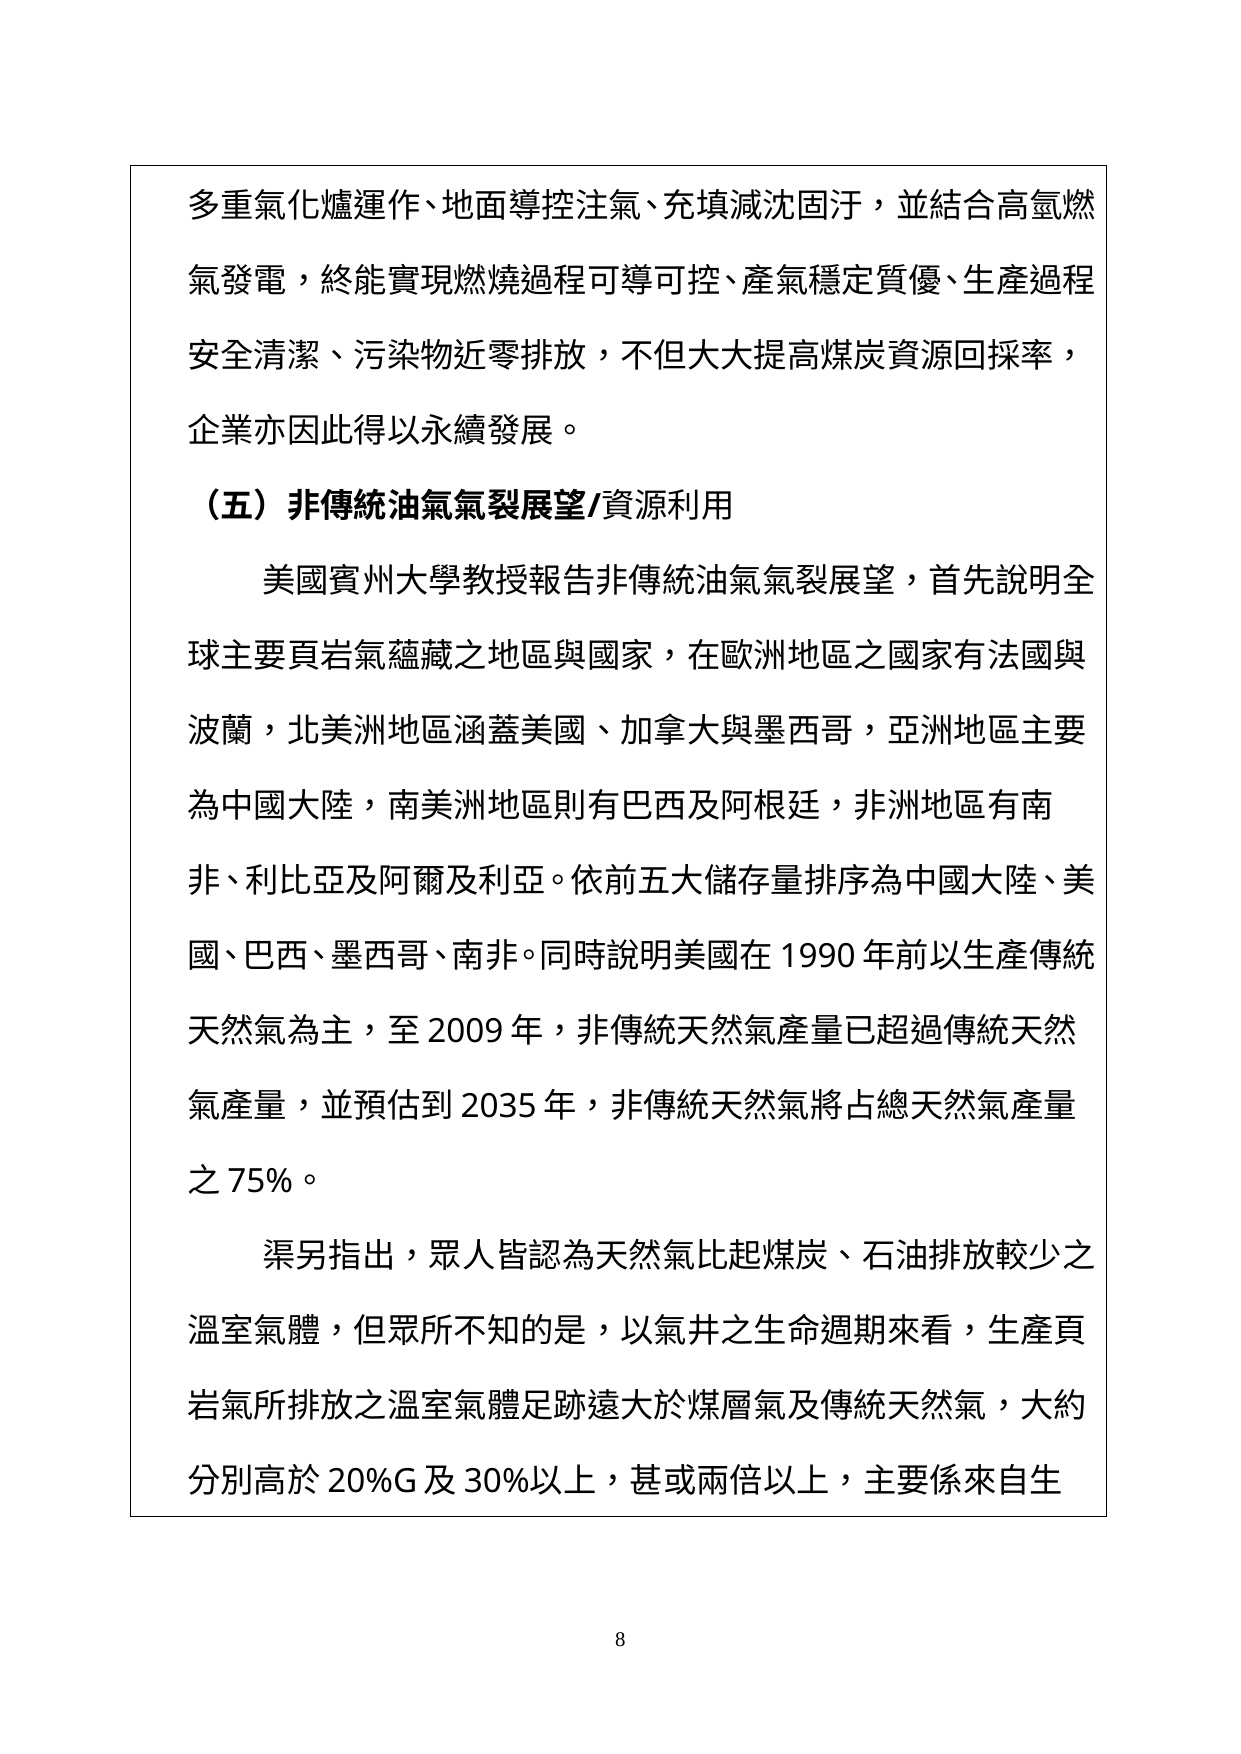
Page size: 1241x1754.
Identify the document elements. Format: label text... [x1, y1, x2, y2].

table_header 交流活動基本資料 一、活動名稱：參加第7屆國際礦業科技會議 二、活動日期：104年4月24日至4月30日 三、主辦（或接待）單位：中國礦業大學 四、報告撰寫人服務單位：經濟部礦務局 活動（會議）重點 活動性質：會議 活動內容 中國大陸地大物博，礦產資源豐富，擁有全球主要礦產資源，且各類礦產品在全球占有重要地位，但仍有極大部分地區尚待探勘開發，這些潛在之礦產資源仍是全球甚具吸引力的探勘與開發目的地。另隨著全球礦產需求增加，尤其是大陸地區對各類礦產之需求量，更為礦業帶來前所未有的壓力，再加上永續、健康和安全等議題，使技術創新之需求變得更加迫切，加速促進礦產資源開採技術的進步與創新。中國大陸藉此會議之召開，除可提供中國大陸展示研究成果外，並將有助於國際礦業與科技之合作與交流。 本次研討會主題為現代礦山的生態安全與永續發展，將從綠色礦業、安全衛生、環境地工、智慧採礦、資源利用、淨煤技術等次子題，探討分享如何運用新的開採技術與生產工具，避免開採沈陷破壞土地與地表建物、減少煤層瓦斯災害與排放措施。參與會議除可瞭解全球與中國大陸礦業發展趨勢、煤層氣與地下煤炭氣化發展、綠色與智慧礦業創新發展之情形外，並可借鏡各國先進的研發經驗，供我國礦業發展之參考供際助於全球人員新發展之情形外，並可借鏡各國先進的研發經驗，有助000000000000000000000000000000000000000000000000000000000000000000000000000000000000000000000000。本次會議計有14個國家，約250餘位代表與會。 礦產開發與利用為人類帶來經濟與社會的正面效益，但在開發與生產過程中需開挖地表或地下，也因此造成地表裸露與生態變化，以及棄置廢土石與地表沈陷占用大量土地等環境的負面效益。由於土地資源有限，正本清源，治本之道為減少地表裸露及土地占用，並採用減輕土地與環境損壞的開採方法與技術，綠色礦業遂因運而生。因此，從整個礦場生命週期來看，近代綠色礦業。須做到即是來看，方法與措法與措施000000000000000000000000000000000000000000000000000000000000000000000000000000000000000000000000000000000000000所訴求者即是減量化、資源化與再利用。 全球經濟走緩，礦產品價格疲軟，進而影響礦業公司獲利下跌，導致探勘活動及礦山開發的放緩或中止。在當前經濟景氣緩步復甦的時代，礦業經營必須設法增加能源效率及降低生產成本。因此，提升生產效率、生產力與生產量為即成為不二法門。其中影響生產力最重要之變因莫過於基礎建設、通訊設施及自動化。 （一）會議開幕 本屆會議由徐州中國礦業大學校長致開幕辭，渠表示，國際礦業發展正面臨清潔能源、高效利用與永續發展等三大挑戰，並提出未來礦業發展三大趨勢：從重視開採轉向綜合利用，促進採掘與復墾利用相結合；採煤技術呈現區域性移轉，非洲地區的煤炭市場正在崛起；煤炭利用由粗放型向精細型轉變，清潔高效成為主要議題，這與本屆大會主題「現代礦山的生態安全與永續發展」密切相關。渠另指出中國大陸是世界煤炭生產與消費大國，所面臨的問題極其複雜，因此對於能源與環境保護極為重視，並積極推動煤炭高效清潔利用技術，以利煤炭業之轉型發展，提升煤炭工業現代化水平。 （二）全球礦業現況與展望 波蘭中央礦業研究所所長表示，礦業不是生活的一切，但沒有礦業這一切則不復存在。渠並以全球每人每天消耗礦產資源數據加以說明，美洲102公噸、拉丁美洲24公噸，歐洲55公噸、亞洲15公噸、非洲11公噸、大洋洲79公噸。另以美國而言，每個美國人終其一生將需要3百萬磅的礦物、金屬及燃料。另渠就全球金屬礦物生產國家之趨勢變化（1850年迄2009年），每年各主要國家所有金屬礦物產值占全球比例，予以分析比較說明，歐洲於1860年達到高峰，占全球62%後，迄2009年僅占約2%，美國於1940年達到高峰，占全球39%後，迄2009年僅占約6%，前蘇聯於1990年達高峰，占全球23%後，迄2009年僅占約11%，中國大陸自1930年起持續成長迄2009年占全球12％，顯示中國大陸未來金屬礦物產出仍具有相當能力。至於能源方面，渠列舉出全球前三大主要原油、煤炭及天然氣生產國。原油為沙烏地阿拉伯、俄國、美國；煤炭為中國大陸、美國、印度；天然氣為俄國、美國、加拿大，顯示美國及俄國在能源礦物方面具有得天獨厚之優勢。最後，，高峰於199039%後，，迄2009年僅占0000000000000000000000000000000000000000000000000000000000000000000000000000000000000000000000000000000000，以有金屬產值今生洲79公噸。00000000000000000000000000000000000000000000000000000000000000000000000000000000000000000000000000000000000000000渠表示當今全球礦業之挑戰包含資源之取得性及礦業之永續發展。其中，當代礦業永續發展主要內涵包括合理利用礦產資源，改善礦場安全與衛生，降低環境衝擊，提升礦產價值及經濟利用，最終必須要能做到經濟具可行性、環境具承載性、社會具公平性。 （三）中國大陸煤層氣開發利用情形 中國大陸煤礦瓦斯治理國家工程研究中心主任指出，中國大陸煤炭資源豐富，探明資源量高達5.9萬億公噸，同時為全球煤炭生產首要國家，但因煤礦地質條件極為複雜，生產方式90%為地下開採，其中70%更屬高煤層氣礦床，因此，煤層氣開發對於保障煤炭安全開採具有極其重要作用。早期煤層氣被視為危害採煤安全之禍害，直接排放至大氣環境，加劇全球溫室氣體效應，也是一種資源的浪費。如今煤層氣已被視為一種清潔能源，其中蘊藏著鉅大的經濟利益與不可忽視的環境效益。渠表示，2014年中國大陸煤炭產量高達38.7億公噸，煤層氣產量也達到170億立方米，其中井下煤層氣抽採量為133億立方米，地面煤層氣產量為37億立方米，惟總利用率不到一半，僅77億立方米。根據預測，2015年中國大陸煤層氣產量將達300億公噸，2020年將達500億公噸，2030年將生產900億公噸。渠表示，近十年來，中國大陸煤層氣產業及產量獲得快速發展，主要歸功於鑽井技術、壓裂技術、排採技術及地面工程技術獲得突破。此項技術突破不但促進了煤層氣利用大幅提升，同時也改善了煤礦安全，使煤層氣事故得到有效控制。以2014年之死亡人數266人與2005年之2,171人相比，降幅達87.7%。另換算成百萬公噸死亡率，則從2005年的2.76降至2014年的0.257。 渠並指出，中國大陸煤層氣開發策略係以安全、能源、環保為考量，將產業發展規劃分為規模奠基階段、擴張階段及形成階段等三階段，結合地面與井下採收為開發模式。渠認為在煤礦區煤層氣抽採方面，政府應鼓勵煤層氣開發企業與煤炭企業合作，推動煤炭與煤層氣資源協調開發，按照先抽煤層氣再採煤之原則，採煤前應儘快降低煤層和圍岩中煤層氣含量，以利防治煤層氣事故，亦有利於煤炭與煤層氣資源安全高效開採，減少資源浪費。渠表示中國大陸煤層氣主要分布於九大盆地，包括伊利、準格爾、塔里木、吐哈、鄂爾多斯、沁水、海拉爾、二連、東雲南及西貴州。目前已初步建成鄂東沁水兩大煤層氣開發利用示範區。 徐州中國礦業大學教授報告煤炭與煤層氣共採之研究案例指出，煤層氣雖是高熱值、無污染之能源，但也是污染大氣的主要溫室氣體。因此，為同時解決能源與環境問題，煤層氣之開採利用至為重要，煤炭與煤層氣共採即為最佳之技術。渠表示澳洲與美國煤層較淺且滲透性佳，主要係在地面預先抽取煤層氣為主；中國大陸煤層較深且滲透性差，主要係以井下抽取煤層氣為主。渠另指出煤炭開採過程，煤層及上盤應力隨之改變，導致鄰接煤層變形，形成層面龜裂及岩盤垂直裂隙，進而改善煤層及岩盤內煤層氣之滲透性，為解壓後之煤層氣提供大量的通道。同時因煤層卸壓，瓦斯壓力降低，致使吸附煤層氣解吸附速度加快。因此倘能充分利用此煤面盤壓效應採取煤層氣即可實現煤炭與煤層氣共採。渠並說明煤炭與煤層氣共採之方式大致上可分為3個階段，亦即採礦前先進行煤層內煤層氣抽取；利用解壓與滲透性增加之效應，同時開採煤炭與煤層氣；採礦後進行廢石區煤層氣抽取。如此，即可改善煤層氣抽取率、減低溫室氣體排放、降低煤層氣災害、利用煤層氣資源，實現安全、高效、環保之協調共採。 （四）中國大陸地下煤炭氣化開發利用情形 徐州中國礦業大學教授報告中國大陸地下煤炭氣化技術發展情形表示，此技術不僅可以回收舊坑未採出的煤炭，亦可應用於開採採掘性、經濟性、安全性較差之薄煤層、深部煤層，或高硫、高灰、高煤層氣的煤層。地下氣化後之煤氣成分包含一氧化碳、二氧化碳、氫氣、甲烷等氣體，可作為家用、發電之燃氣，或可將一氧化碳、二氧化碳及氫氣分離儲存利用，氫氣為最理想之潔淨能源。渠強調此技術係將物理採煤變為化學採煤，因而具有安全性高、投資少、效率高、污染少之利基。但也指出受制於煤層和地質影響，以及地下水湧出、頂盤崩落、氣化劑成分、氣化機壓力等因素，地下氣化過程中之種種反應並不易控制，合成氣成分波動相當大，影響產出，技術難度高。 渠舉其參與之一項地質複雜、殘留難採、資源尚豐之計畫案例說明，倘以傳統機械採煤實難以達到高產高效再回收利用之成效，但在改以地下煤炭氣化生產，採用新型的窄帶狀開採、多重氣化爐運作、地面導控注氣、充填減沈固汙，並結合高氫燃氣發電，終能實現燃燒過程可導可控、產氣穩定質優、生產過程安全清潔、污染物近零排放，不但大大提高煤炭資源回採率，企業亦因此得以永續發展。為炭與煤層氣共採可分層氣之滲透，，地表沈陷有限。00000000000000000000000000000000000000000000000000000000000000000000000000000000000000000000000000000000 （五）非傳統油氣氣裂展望/資源利用 美國賓州大學教授報告非傳統油氣氣裂展望，首先說明全球主要頁岩氣蘊藏之地區與國家，在歐洲地區之國家有法國與波蘭，北美洲地區涵蓋美國、加拿大與墨西哥，亞洲地區主要為中國大陸，南美洲地區則有巴西及阿根廷，非洲地區有南非、利比亞及阿爾及利亞。依前五大儲存量排序為中國大陸、美國、巴西、墨西哥、南非。同時說明美國在1990年前以生產傳統天然氣為主，至2009年，非傳統天然氣產量已超過傳統天然氣產量，並預估到2035年，非傳統天然氣將占總天然氣產量之75%。 渠另指出，眾人皆認為天然氣比起煤炭、石油排放較少之溫室氣體，但眾所不知的是，以氣井之生命週期來看，生產頁岩氣所排放之溫室氣體足跡遠大於煤層氣及傳統天然氣，大約分別高於20%G及30%以上，甚或兩倍以上，主要係來自生產過程中鑽孔裂解後之井漏及回流水所排放出。頁岩氣生產過程中需使用大量高壓水壓裂頁岩，同時循環利用回收之水資源。之入的回流水至地表也伴隨著大量的甲碗00000000000000000000000000000000000000000000000000000000000000000000000000000000000000000000000000000000000000此大量的回流水往往伴隨著大量的甲烷，並排放至大氣。 如前所述，目前生產頁岩氣需使用大量水，造成水資源浪費及甲烷排放之環境問題，爰有以氣裂方式取代液裂之研究。渠表示，氣裂法具有不少優點，包含減少水之使用、溫室氣體之封存、產生複合裂隙。倘使用二氧化碳，除可增進頁岩氣回收率，還能避免使用水所造成之孔隙填塞、黏土膨脹等問題。 （六）智慧採煤技術 中國煤炭協會副會長在報告中國大陸智慧採煤技術發展時，首先說明中國大陸煤炭蘊藏分布情形，北部占49.3%，西部占30.4%，西南部占8.6%，中部占11.7%，東北部占3%，並強調中國大陸將構建14個煤炭能源基地，形成10個1億公噸級及10個5千萬公噸級之大型煤炭企業體。另渠亦說明中國大陸採煤機械化程度，大型煤炭企業從2000年的73.3%提高至2015年之95%。生產率也從5.5公噸/工提升至12公噸/工。百萬公噸死亡率則由0.5降至0.2。渠並分析預估中國大陸煤炭產量於2013年達到38.7億公噸之高峰後，將逐年下降，至2020年預計生產量將降至33億公噸。 其次，渠談到智慧採礦係由機械化演進而來，主要科技包含自動感知、智慧控制及物聯網，並依感知條件、認知過程及決策分析，達到自動操作。其中物聯網架構可區分為三層，包括感知層、網路層及應用層，其主要係運用各種感知器蒐集資料，透過網路將資料傳送至雲端計算處理，並將礦山整體現象視覺化、數位化及智慧化。此物聯網結合了感知技術、傳輸技術、控制技術、資訊處理與管理、採礦與選礦技術等，構成礦山人與人、人與物、物與物相聯之網路，最終將可達成全程控制礦山之安全生產及營運。如以礦山安全物聯網為例，其核心內容包括透過感知礦山災害徵兆，將可落實各種災害事故之預警預報；經由感知礦工周圍安全環境，將可實現主動式安全保障；通過感知礦山設備工作狀況，將可達成預知維修內容。最後，礦業界期望藉由自動化與智慧化技術，能達成無人化、高安全的綠色採礦目標。 （七）綠色礦業 在報告中國大陸科學採礦之展望時，徐州中國礦業大學教授指出，中國大陸煤礦正面臨市場面之需求不足、去庫存壓力，政策面少用煤之能源結構調整，安全面之中小型煤炭企業災變頻傳，以及環境面之各種環境污染與生態退化等多重面向壓力下，必須由綠色採煤進化至科學採煤，才是永續發展全生命週期最佳之採煤方式。渠強調綠色採煤係針對煤礦開採所造成之地層變動及脈石堆放對環境影響所為之防治。在地層變動方面，地下水流失與湧水事故係以保水採礦因應；煤層氣外洩污染與事故則以煤與煤層氣共採因應；地表沈陷、土壤與建物損害應以條帶開採與充填開採，地層剝離灌注固結因應。至於脈石堆置所造成農地占用，環境污染，則以煤巷支撐與地下堆放因應。前述各項因應措施加上地下煤炭氣化技術，共同構築成為綠色採煤的內涵。推動綠色採煤之主要目的在於充分利用生產煤炭中所伴隨而生之各項資源如瓦斯、水、脈石等，以達到對環境擾動最小化，生態影響最小化，進而實現低開採、低排放、高利用之資源合理利用，使煤炭開發與環境和諧發展。至於科學採煤內涵則更包含了以人為本，保護礦工身心健康，防止職災的安全開採；以機械化、數位化、智慧化的生產方式，減少用人之高效開採；以及煤層氣、地熱利用與地下煤炭氣化，減少溫室氣體排放之低碳開採。為了落實科學採煤，渠建議政府對於環境污染與事故頻傳之低科學採煤之企業應加諸額外稅賦與罰鍰，以增加其成本；反之，對於高科學採煤之企業，政府應提供補助與獎勵，以降低其生產成本。為此，政府尚須建立一套合理、完善、可行之評估制度，除上述內涵列為一級指標外，應就各內涵建立二級指標，以增加其可操作性。 烏克蘭國立採礦大學教授在綠色開採薄層煤技術研究報告中說明，烏克蘭全國70％煤層厚度約在0.5-0.8米，以現在之量產技術常伴隨大量脈石產出，導致煤炭品質下降，煤灰成分高達45-50％，因此，提升薄層煤生產效率一直是煤炭界待克服之問題。渠研究顯示，採用分離開採技術，即採煤與圍岩刨除分別進行，煤炭與脈石分開運輸，並將脈石回填至採空區，除可解決上述問題，維持原煤炭品質外，尚可減省大量堆置脈石所需之土地。 北京中國礦業大學教授認為土地整復與生態恢復應為綠色礦業之一環，礦場安全除注重生產安全外，應延伸包含生態安全。渠分析傳統整復問題與失敗案例指出，業界對整復在觀念與想法上應有所創新，並表示整復不應只是土地議題，也應是環境議題。採礦後土地復整既要恢復土地資源，亦須恢復自然環境生態系統，亦即人類在開發資源合理利用之同時，更應不忘促進土地保護、生態平衡與資源開發三者協調發展。渠進一步強調整復不應為開採後之活動，更應始於開採前及開採中，因此，礦山之整復活動應與採礦同時進行。另渠以利用黃河砂回填整復之成功案例，建議地陷土地之整復亦可以河川沈積物回填。對具自燃性之煤礦廢石堆，渠建議整復前應先被覆一層隔離層，以隔絕氧氣輸送，再進行一般覆土，並進行植生綠化。 徐州中國礦業大學教授從煤炭物流角度說明綠色運輸對永續發展的重要性。渠舉煤炭鐵路運輸為例表示，中國大陸煤炭運輸路線佈局應根據各生產地與消費地距離，運輸之外部成本，找出最佳運輸量。如此始能節省煤炭運輸成本，降低運輸能源消耗，減少對環境之衝擊。渠更呼籲政府應擬定政策，以引導達成煤炭之綠色運輸目標。 荷蘭達爾夫特大學教授報告如何經由輸送帶節能達成綠色採礦目標表示，應從提升能源效率著手。渠說明現代礦業開發採用大規模輸送帶運輸礦石後，耗費大量電力，有些情況，甚至占達礦場總能源消耗的40％。為節約能源，渠表示可從採用節能之組件，改變操作控制方式及創新理念等著手。有關節能組件方面，如使用低阻橡膠輸送帶及皮帶輪，可減少約10％的電力；使用低損耗的輸送帶可節省40％的用電。在改變操作控制方面，如轉換操作的速度控制，可調降輸送帶速度，以增加礦石載重量，預估將減少能耗約5-20％。在創新理念方面，可採用新輸送技術、重新設計輸送帶系統、最適化運輸與物流等。 中國礦業大學教授研究帶狀回填採礦法之地層變動特性指出，密集與大量之煤炭開採往往造成嚴重地表陷落、地面龜裂、地滑等環境地質災害，因此採煤方法之選擇將直接影響採煤後沈陷之程度。渠說明，一般控制採煤沈陷之技術可分為兩類：一為煤柱支撐法，另一為回填支撐法。前者有帶狀採煤、房柱採煤等方法，但回收率甚低，如帶狀採煤之回收率僅約40%，造成大量煤炭資源之浪費。後者有陷落區回填、地層剝離回填等，回收率較高達80%，但成本相對較高。為此渠建議整合二法擇其優去其劣，稱之為條帶回填採煤法，回收率可達70%。此法分為兩個階段，首先，帶狀採煤後隨即回填，並保留未採之大煤柱，此時，覆蓋岩層受回填料及煤柱支撐，地表沈陷有限，再俟回填料壓實後，始回收大煤柱，但仍保留部分煤柱以支撐回填料，如此即可降低沈陷量。渠另強調此法尚須遵守幾點原則，必需有足夠之回填料來源，並控制開採與回填之平衡；確保安全且有效的開採；回填方法必須簡單穩定；確保低成本與回填成效。 （八）參訪匯中石材公司 該公司為台資石材加工企業，89年於上海嘉定工業區設廠投產，擁有金剛砂拉鋸8台，義大利磨台2部，燒板機1台，年產40萬平方米花崗石大板。隨者經濟發展，都市化不斷向郊區拓展，102年該工業區廠房被徵收而遷廠至更外圍之外岡工業區重新建廠，新增鑽石拉鋸2台，金剛砂拉鋸則減為4台，年產20萬平方米花崗石大板及20萬平方米大理石大板，同時也代工其他廠商之大理石原石之加工切板。為加強環保，該公司也引進了污水處理循環利用系統。該公司產品線甚為單純，僅生產一次加工之大板後，即予銷售。產品銷售以中國大陸境內為主，少數銷售至國外，如韓國、美國等，同時也銷售國外廠商生產之大板。 為適應中國大陸當地員工之特性，提升生產力，該公司發展出特殊之經營模式，將生產線改由員工承包，管理行銷業務仍由台籍幹部負責，公司經營堪稱穩定。該公司深知石材加工倘能與礦山開採配合，更有助於該公司之永續經營，因此，亦曾經到其他省分找礦源，進行投資合作，但未竟功。肇因於礦山開採經營，業者除需取得採礦權外，尚須取得土地權，始可進行開採。中國大陸也與世界各地之礦業開發一樣，業者也面臨政府政策所加諸之社會責任，除需給予當地農民回饋金外，另部分地區政府以考量當地經濟發展與就業為由，要求當地所生產之原石不得外售，並要求或獎勵業者於當地設置加工廠，以提供當地就業機會。 另該公司為掌握國外石材原石來源及該原石市場，與印尼大理石石材礦公司合作，包攬原石銷售，掌握市場通路，更有助於該產品市場價格之穩定。 遭遇之問題：無 心得及建議： 企業永續經營一直為台商追求之目標。就資金面而言，由於業界與國內銀行長期所建立之往來關係，資金來源無虞。惟就經營環境面而言，由於中國大陸土地屬於國有，土地使用權具有期限之限制，以及隨著都市化快速向郊區發展，土地使用型態也隨之產生變動，政府開發新的工業區取代舊有工業區，迫使廠商遷廠，或結束營業，不利企業永續經營。另家族企業之經營型態，仍尚未轉型為專業經理人之經營模式，倘第二代或第三代無興趣或無經營能力，亦不利企業永續經營目標之達成。 由於礦產資源與土地、水、植被等環境要素緊密相聯，大規模開發礦產資源勢將直接構成對環境的威脅與破壞，使得環境污染、生態退化及資源競爭與取得等環境議題成為全球礦業開發爭議最主要的原因，輕者往往導致生產力損失，嚴重者則造成礦山中止開發，甚而訴諸訴訟。因此，隨著環境保護的趨嚴，社會社區的關切，二者儼然已成為礦業獲利的決定因子。礦業界必需認知所處環境與社會之改變，礦業開發不應仍把經濟利益放在第一位，一再以犧牲環境與生態為代價。政府與企業應思考如何恢復建立一個包容礦業的社會生態系統，強化綠色礦業的理念，以提升礦業整體形象、促進礦業的永續與健康發展。 21世紀是數位人工智慧時代，隨著時代進步，採礦技術、理念與管理皆應同時進行變革，企業亦應朝機械化、自動化、智慧化的採礦發展，力行珍惜資源、保護環境、確保礦工安全，並將永續發展所涵蓋之經濟、環保、社會各面向之成本內部化，形成良性競爭，減少社會衝突，才有機會改變採礦掠奪者之形象。為此，產官學界有必要為礦業重新塑造新的商業文化、環保文化、職場文化、文明文化與管理文化，始有助於礦業永續經營。 由於煤炭地下氣化技術可將採煤變成採氣，運煤變成輸氣，搬脈石變成無脈石，因此得以降低碳排放與環境污染。又與傳統燃煤相比，可減少二氧化碳排放，並有利於二氧化碳之捕捉、儲存與利用，此技術之節能減排效果可謂極為顯著。由於中國大陸能源資源屬煤多油少氣乏，因此對此項技術之投入研發不遺餘力。但據了解日本在此地下煤炭氣化之技術研發亦相當先進，日本煤礦地質及成煤條件與我國極為相似，中國大陸亦有薄層煤，政府或可進一步瞭解借鏡中國大陸與日本對煤炭地下氣化技術發展現況與成果。 由於煤炭地下氣化技術不僅為清潔能源技術，亦是符合環境友善之綠色技術，相信煤炭蘊藏量豐富的國家，其政府仍將持續大力支持此技術之研發。有朝一日，地下煤炭氣化成熟後，煤炭不再以傳統方式開採，而係改以生產氣體並輸送儲存，或就近發電輸電，未來在新的產業及經貿模式形成後，勢必衝擊傳統煤炭開採設備運輸儲存使用之產業鏈。另新科技降低傳統採煤之礦災，提升礦場安全，降低職業病害，增進生產效率，亦將降低從業礦工需求，因此地下煤炭氣化技術未來發展趨勢實值得觀察。 礦業在中國大陸之經濟發展中占了相當重要之地位，因此，推動礦業機械化、綠色化、智慧化即成為政府重要之政策。推動此三化之目標，最終就是要達成經濟、環境、社會之永續發展。我國礦業機械化早已完成，綠色化亦見成效，但智慧化猶待努力，此實有賴產官學研的協同合作。 [131, 166, 1106, 1516]
